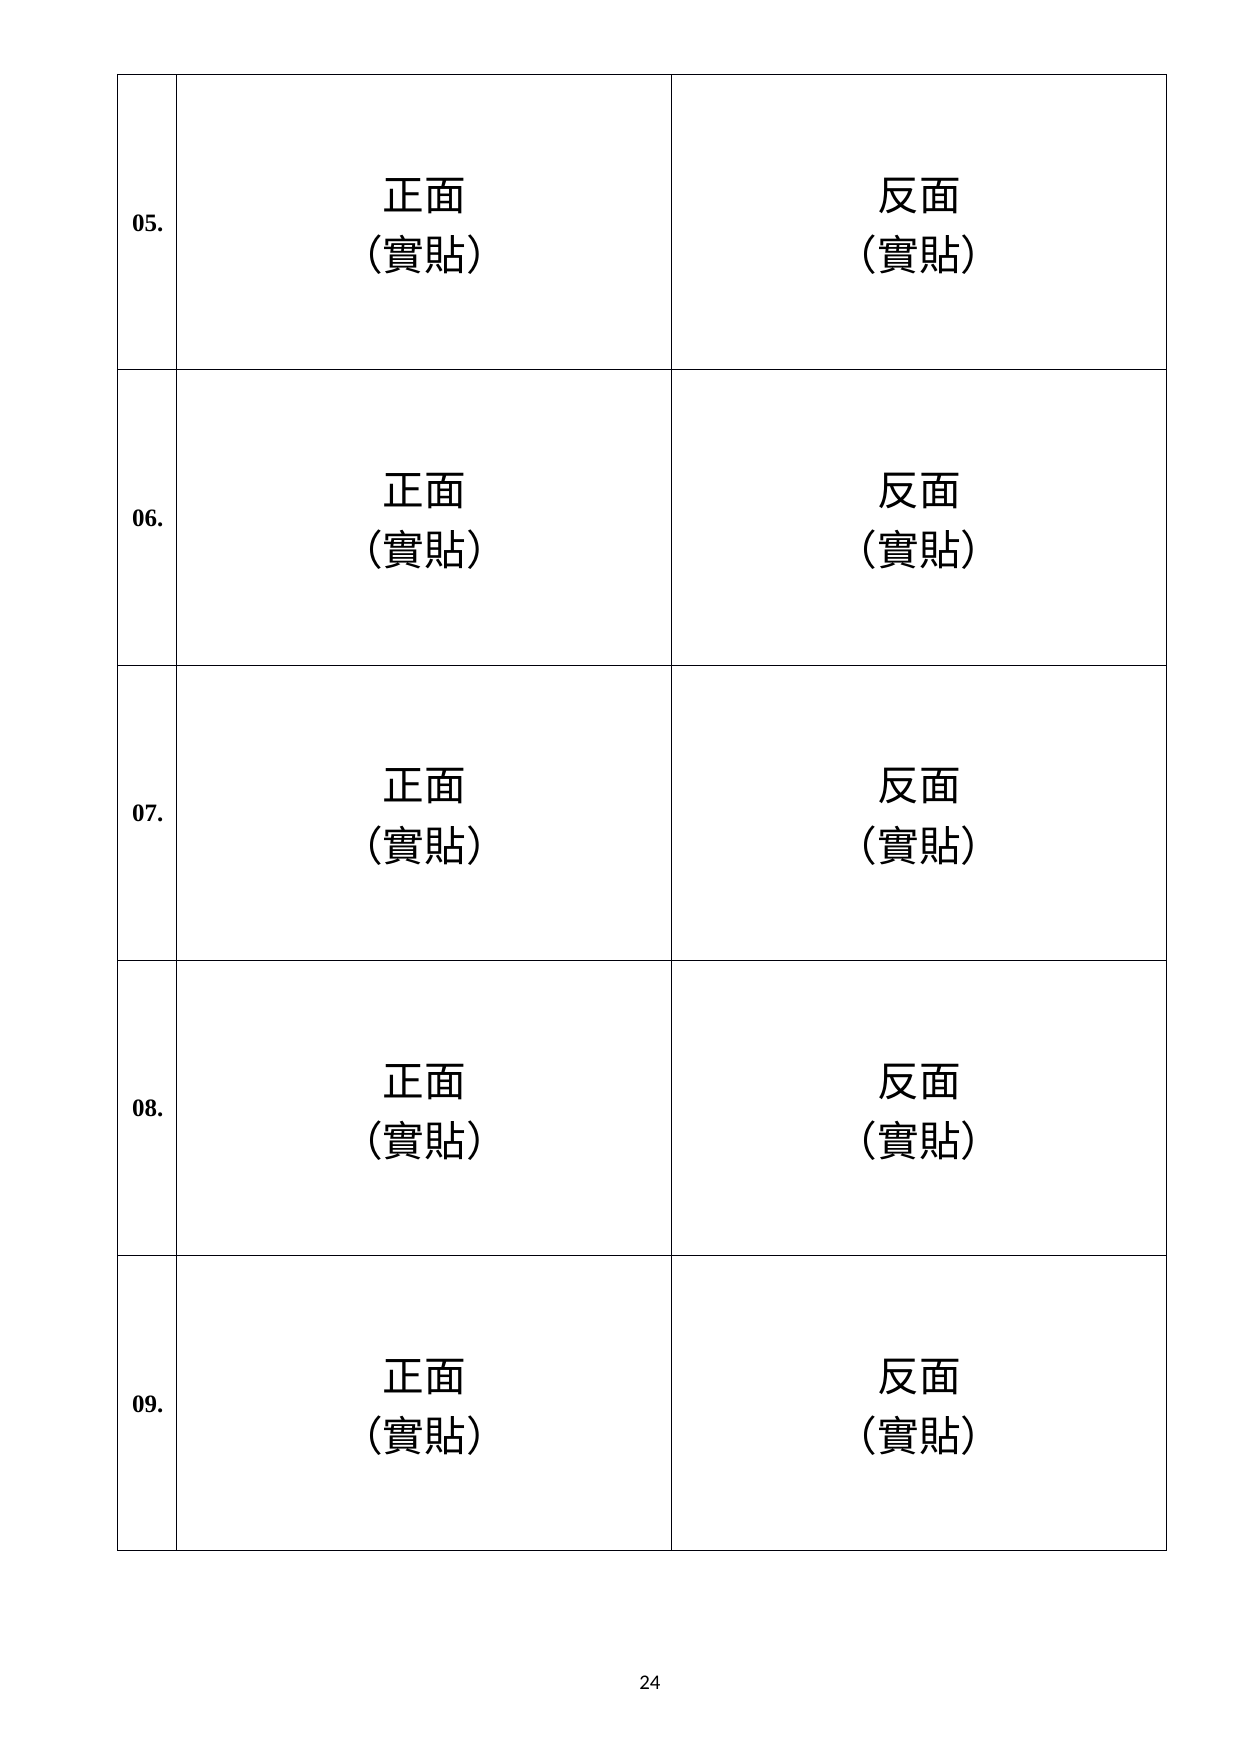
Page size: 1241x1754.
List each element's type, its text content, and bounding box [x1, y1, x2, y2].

table_cell 正面 （實貼） [177, 961, 671, 1255]
table_cell 正面 （實貼） [177, 1256, 671, 1550]
table_cell 反面 （實貼） [672, 370, 1166, 664]
table_cell 07. [118, 666, 176, 960]
table_cell 08. [118, 961, 176, 1255]
table_header 正面 （實貼） [177, 75, 671, 369]
table_cell 正面 （實貼） [177, 370, 671, 664]
table_cell 09. [118, 1256, 176, 1550]
table_header 反面 （實貼） [672, 75, 1166, 369]
table_header 05. [118, 75, 176, 369]
table_cell 反面 （實貼） [672, 1256, 1166, 1550]
table_cell 反面 （實貼） [672, 961, 1166, 1255]
table_cell 正面 （實貼） [177, 666, 671, 960]
table_cell 06. [118, 370, 176, 664]
table_cell 反面 （實貼） [672, 666, 1166, 960]
